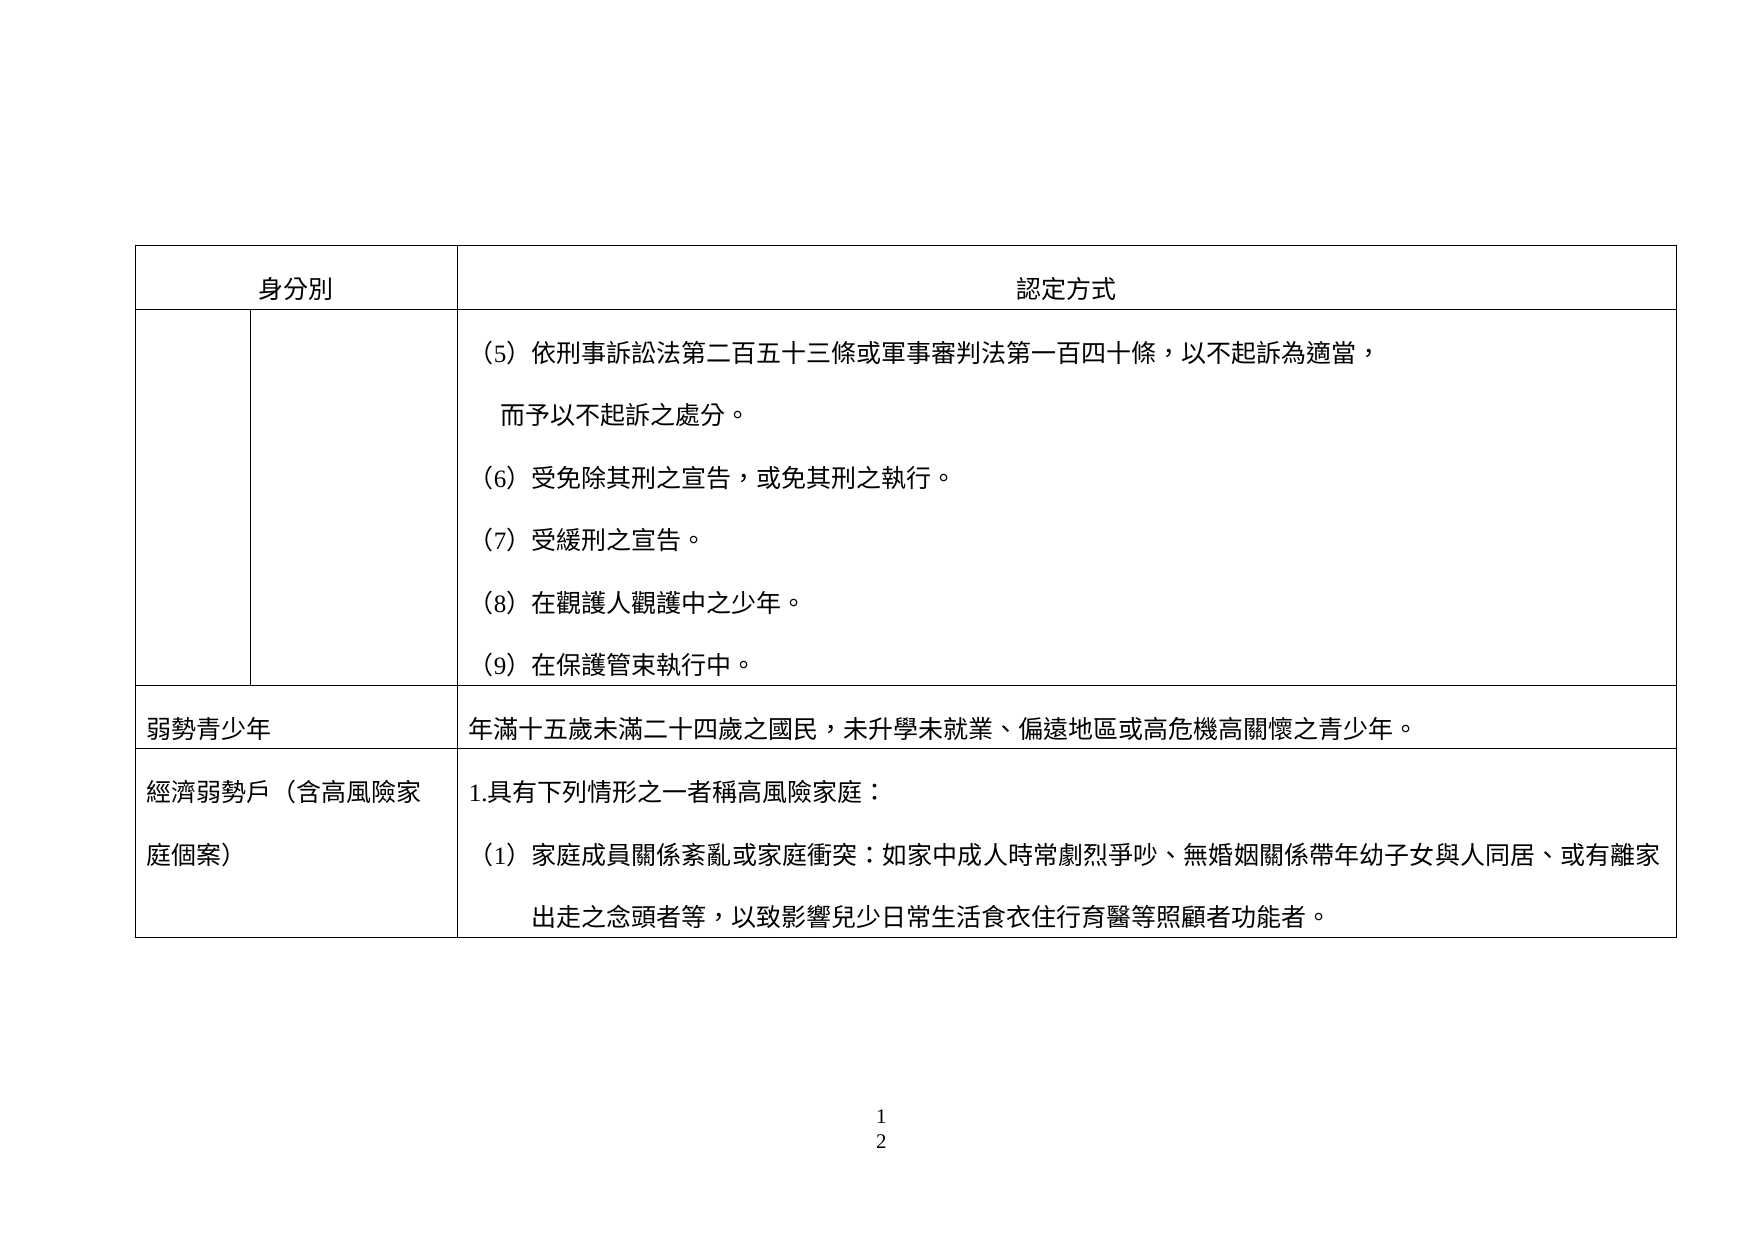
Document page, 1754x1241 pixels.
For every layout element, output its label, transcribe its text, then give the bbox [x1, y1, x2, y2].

table_cell 1.具有下列情形之一者稱高風險家庭： 家庭成員關係紊亂或家庭衝突：如家中成人時常劇烈爭吵、無婚姻關係帶年幼子女與人同居、或有離家出走之念頭者等，以致影響兒少日常生活食衣住行育醫等照顧者功能者。 家中兒童少年父母或主要照顧者罹患精神疾病、酒癮、藥癮並未就醫或未持續就醫，以致影響兒少日常生活食衣住行育醫等照顧者功能者。 家中兒童少年父母或主要照顧者有自殺風險個案，尚未強迫、引誘、容留或媒介兒童及少年為自殺行為，惟影響兒少日常生活食衣住行育醫等照顧者功能者。 因貧困、單親、隔代教養或其他不利因素，以致影響兒少日常生活食衣住行育醫等照顧者功能者。 非自願性失業或重複失業者：負擔家計者遭裁員、資遣、強迫退休等，以致影響兒少日常生活食衣住行育醫等照顧者功能者。 負擔家計者死亡、出走、重病、入獄服刑等，以致影響兒少日常生活食衣住行育醫等照顧者功能者。 2.申請低收入戶或中低收入戶未通過者之個人及其子女，具有工作能力及工作意願，年滿十五歲至六十五歲之本國籍失業者。 [458, 749, 1676, 937]
table_cell [136, 310, 250, 685]
table_cell 弱勢青少年 [136, 686, 457, 748]
table_cell 年滿十五歲未滿二十四歲之國民，未升學未就業、偏遠地區或高危機高關懷之青少年。 [458, 686, 1676, 748]
table_cell [251, 310, 457, 685]
table_cell （5）依刑事訴訟法第二百五十三條或軍事審判法第一百四十條，以不起訴為適當， 而予以不起訴之處分。 （6）受免除其刑之宣告，或免其刑之執行。 （7）受緩刑之宣告。 （8）在觀護人觀護中之少年。 （9）在保護管束執行中。 [458, 310, 1676, 685]
table_cell 經濟弱勢戶（含高風險家庭個案） [136, 749, 457, 937]
table_header 身分別 [136, 246, 457, 309]
table_header 認定方式 [458, 246, 1676, 309]
